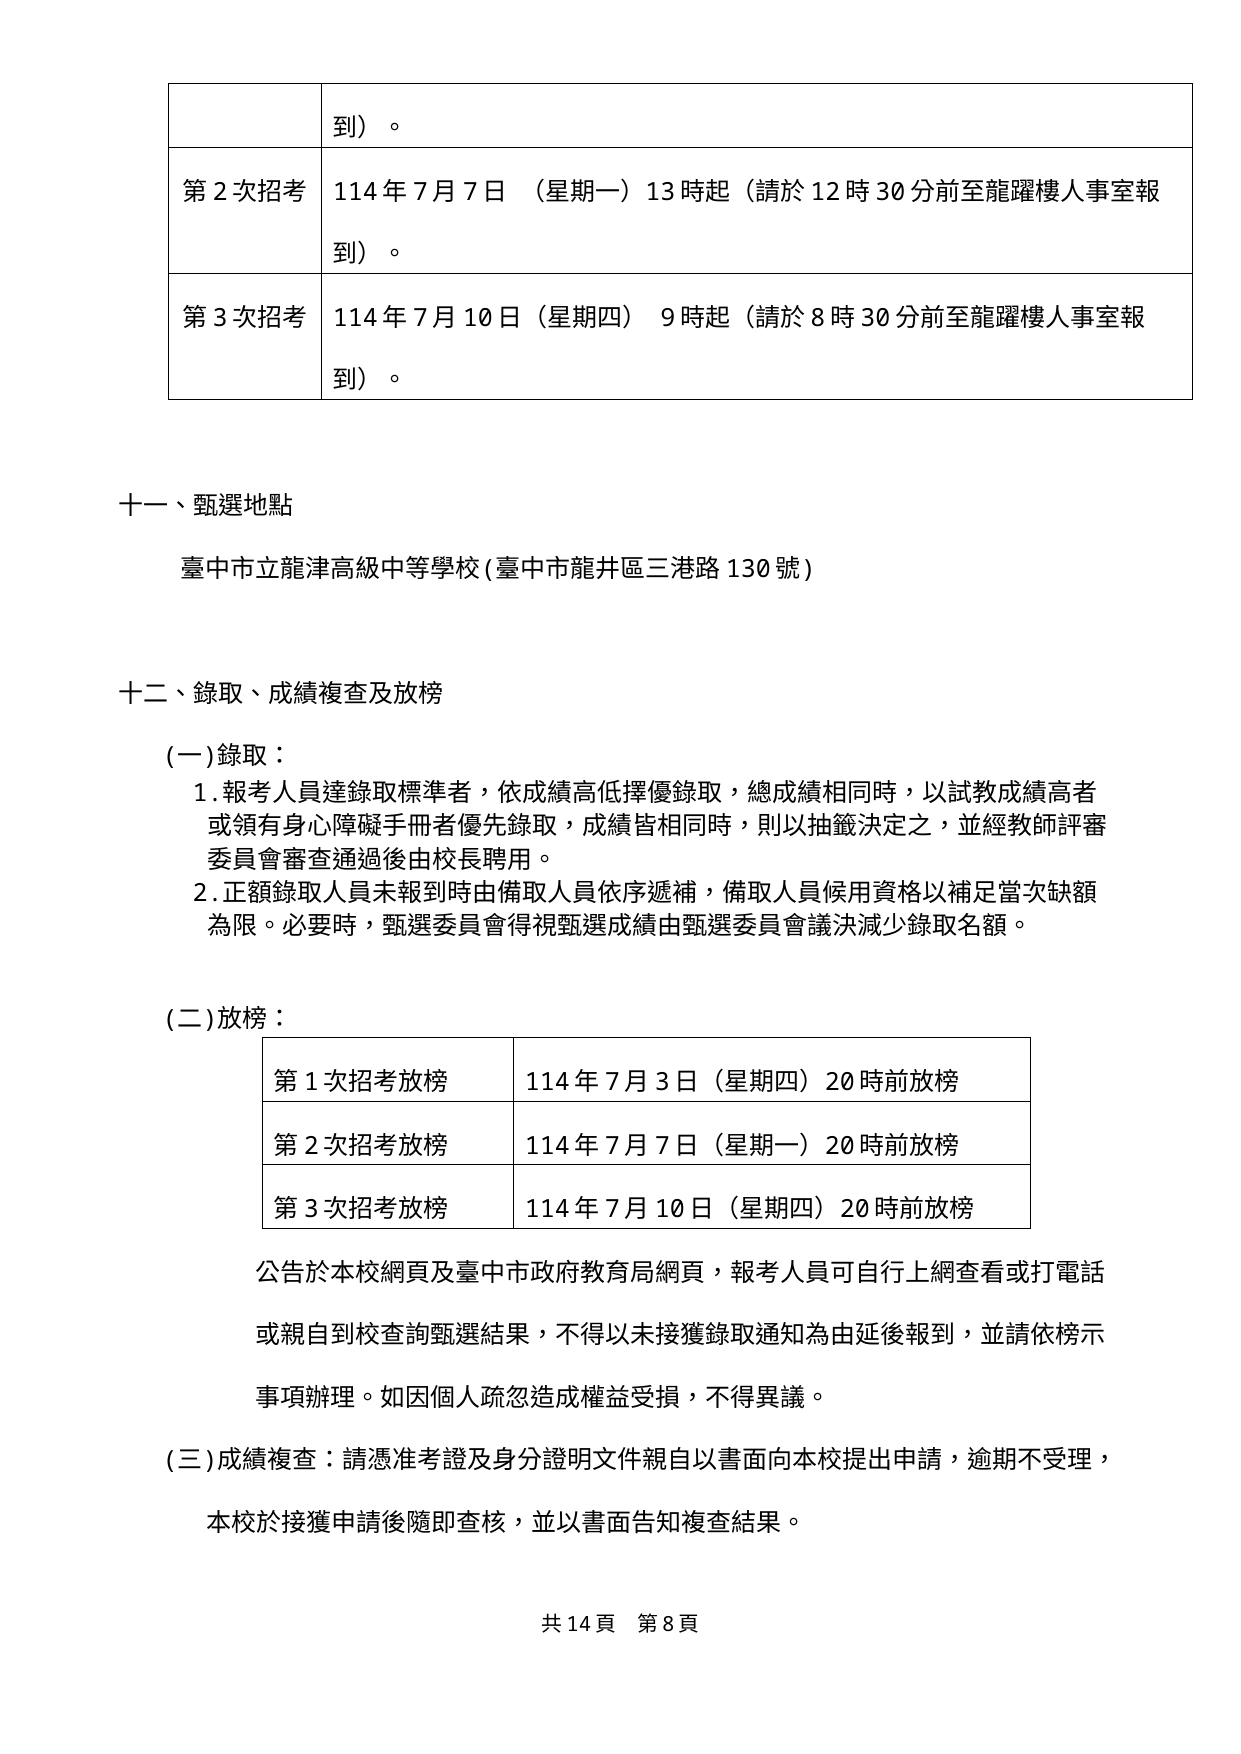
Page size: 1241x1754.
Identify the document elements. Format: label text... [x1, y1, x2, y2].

table_cell 114年7月7日（星期一）20時前放榜 [514, 1102, 1030, 1164]
text 公告於本校網頁及臺中市政府教育局網頁，報考人員可自行上網查看或打電話或親自到校查詢甄選結果，不得以未接獲錄取通知為由延後報到，並請依榜示事項辦理。如因個人疏忽造成權益受損，不得異議。 [256, 1229, 1122, 1416]
table_cell 114年7月10日（星期四） 9時起（請於8時30分前至龍躍樓人事室報到）。 [322, 274, 1192, 399]
table_cell 第3次招考放榜 [263, 1165, 513, 1228]
text 十二、錄取、成績複查及放榜 [118, 650, 1122, 712]
text 1.報考人員達錄取標準者，依成績高低擇優錄取，總成績相同時，以試教成績高者或領有身心障礙手冊者優先錄取，成績皆相同時，則以抽籤決定之，並經教師評審委員會審查通過後由校長聘用。 [192, 775, 1122, 875]
table_cell 114年7月10日（星期四）20時前放榜 [514, 1165, 1030, 1228]
table_cell 第2次招考放榜 [263, 1102, 513, 1164]
text 十一、甄選地點 [118, 462, 1122, 525]
table_header 114年7月3日（星期四）20時前放榜 [514, 1038, 1030, 1101]
text 2.正額錄取人員未報到時由備取人員依序遞補，備取人員候用資格以補足當次缺額為限。必要時，甄選委員會得視甄選成績由甄選委員會議決減少錄取名額。 [192, 875, 1122, 941]
table_header [169, 84, 321, 147]
text (一)錄取： [118, 712, 1122, 775]
table_cell 114年7月7日 （星期一）13時起（請於12時30分前至龍躍樓人事室報到）。 [322, 148, 1192, 273]
table_header 到）。 [322, 84, 1192, 147]
text 臺中市立龍津高級中等學校(臺中市龍井區三港路130號) [181, 525, 1122, 587]
table_header 第1次招考放榜 [263, 1038, 513, 1101]
text (三)成績複查：請憑准考證及身分證明文件親自以書面向本校提出申請，逾期不受理，本校於接獲申請後隨即查核，並以書面告知複查結果。 [162, 1416, 1122, 1541]
table_cell 第3次招考 [169, 274, 321, 399]
text (二)放榜： [118, 975, 1122, 1037]
table_cell 第2次招考 [169, 148, 321, 273]
